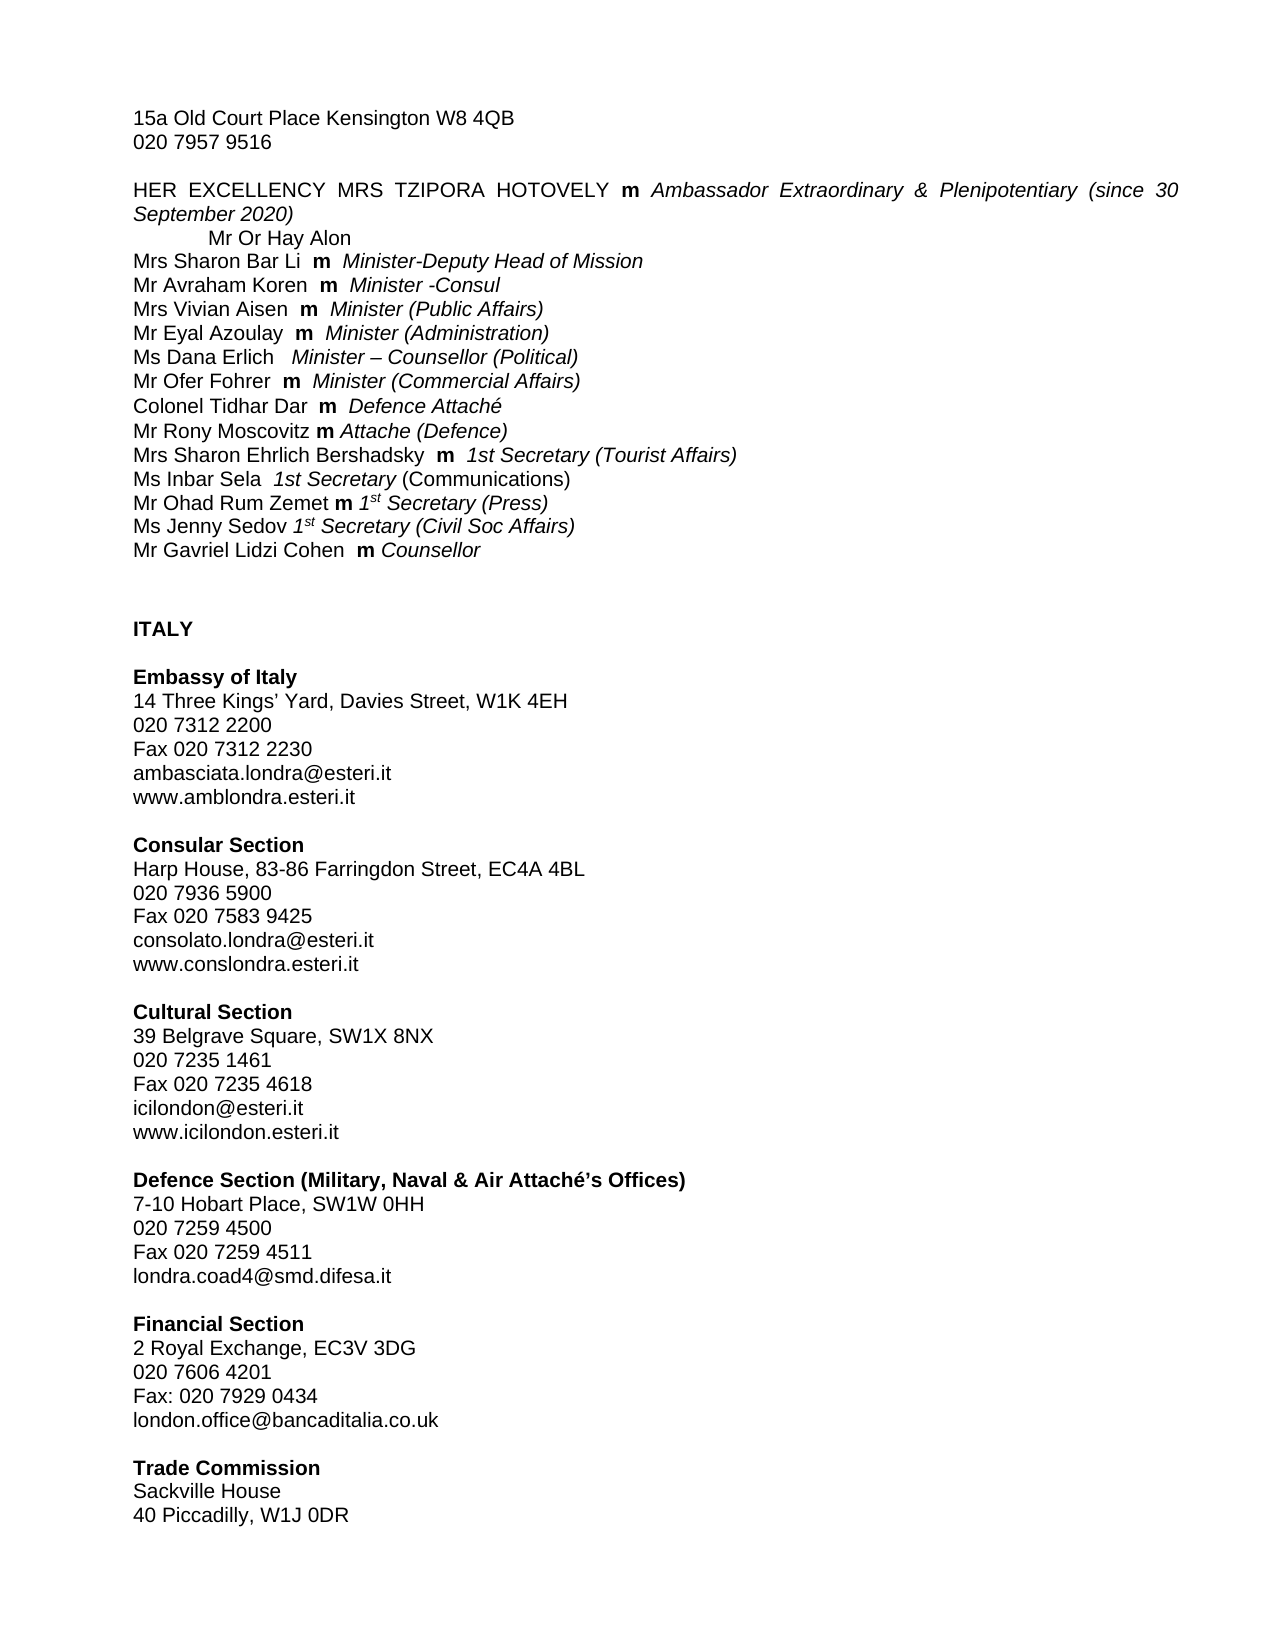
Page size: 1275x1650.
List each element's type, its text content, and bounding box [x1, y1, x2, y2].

text 15a Old Court Place Kensington W8 4QB [133, 106, 1181, 129]
text londra.coad4@smd.difesa.it [133, 1264, 1181, 1288]
text 020 7606 4201 [133, 1359, 1181, 1383]
text Harp House, 83-86 Farringdon Street, EC4A 4BL [133, 856, 1181, 880]
text HER EXCELLENCY MRS TZIPORA HOTOVELY m Ambassador Extraordinary & Plenipotentiary (since 30 September 2020) [133, 177, 1181, 225]
text Mr Ofer Fohrer m Minister (Commercial Affairs) [133, 369, 1181, 393]
text Financial Section [133, 1312, 1181, 1336]
text 020 7312 2200 [133, 713, 1181, 737]
text Fax 020 7235 4618 [133, 1072, 1181, 1096]
text 2 Royal Exchange, EC3V 3DG [133, 1336, 1181, 1359]
text Fax: 020 7929 0434 [133, 1383, 1181, 1407]
text 40 Piccadilly, W1J 0DR [133, 1503, 1181, 1527]
text 39 Belgrave Square, SW1X 8NX [133, 1024, 1181, 1048]
text Mr Avraham Koren m Minister -Consul [133, 273, 1181, 297]
text Mr Gavriel Lidzi Cohen m Counsellor [133, 538, 1181, 562]
text ITALY [133, 617, 1181, 641]
text www.amblondra.esteri.it [133, 784, 1181, 808]
text www.icilondon.esteri.it [133, 1120, 1181, 1144]
text Defence Section (Military, Naval & Air Attaché’s Offices) [133, 1168, 1181, 1192]
text consolato.londra@esteri.it [133, 928, 1181, 952]
text Mr Eyal Azoulay m Minister (Administration) [133, 321, 1181, 345]
text 020 7936 5900 [133, 880, 1181, 904]
text Embassy of Italy [133, 665, 1181, 689]
text Fax 020 7583 9425 [133, 904, 1181, 928]
text 020 7235 1461 [133, 1048, 1181, 1072]
text Fax 020 7259 4511 [133, 1240, 1181, 1264]
text Consular Section [133, 832, 1181, 856]
text 14 Three Kings’ Yard, Davies Street, W1K 4EH [133, 689, 1181, 713]
text 020 7259 4500 [133, 1216, 1181, 1240]
text 7-10 Hobart Place, SW1W 0HH [133, 1192, 1181, 1216]
text Mr Or Hay Alon [133, 225, 1181, 249]
text icilondon@esteri.it [133, 1096, 1181, 1120]
text london.office@bancaditalia.co.uk [133, 1407, 1181, 1431]
text ambasciata.londra@esteri.it [133, 761, 1181, 784]
text Fax 020 7312 2230 [133, 737, 1181, 761]
text Mr Ohad Rum Zemet m 1st Secretary (Press) [133, 490, 1181, 514]
text Ms Dana Erlich Minister – Counsellor (Political) [133, 345, 1181, 369]
text Mrs Sharon Ehrlich Bershadsky m 1st Secretary (Tourist Affairs) [133, 442, 1181, 466]
text Ms Jenny Sedov 1st Secretary (Civil Soc Affairs) [133, 514, 1181, 538]
text Ms Inbar Sela 1st Secretary (Communications) [133, 466, 1181, 490]
text 020 7957 9516 [133, 129, 1181, 153]
text Mrs Vivian Aisen m Minister (Public Affairs) [133, 297, 1181, 321]
text Mrs Sharon Bar Li m Minister-Deputy Head of Mission [133, 249, 1181, 273]
text Sackville House [133, 1479, 1181, 1503]
text Cultural Section [133, 1000, 1181, 1024]
text www.conslondra.esteri.it [133, 952, 1181, 976]
text Trade Commission [133, 1455, 1181, 1479]
text Mr Rony Moscovitz m Attache (Defence) [133, 418, 1181, 442]
text Colonel Tidhar Dar m Defence Attaché [133, 393, 1181, 418]
